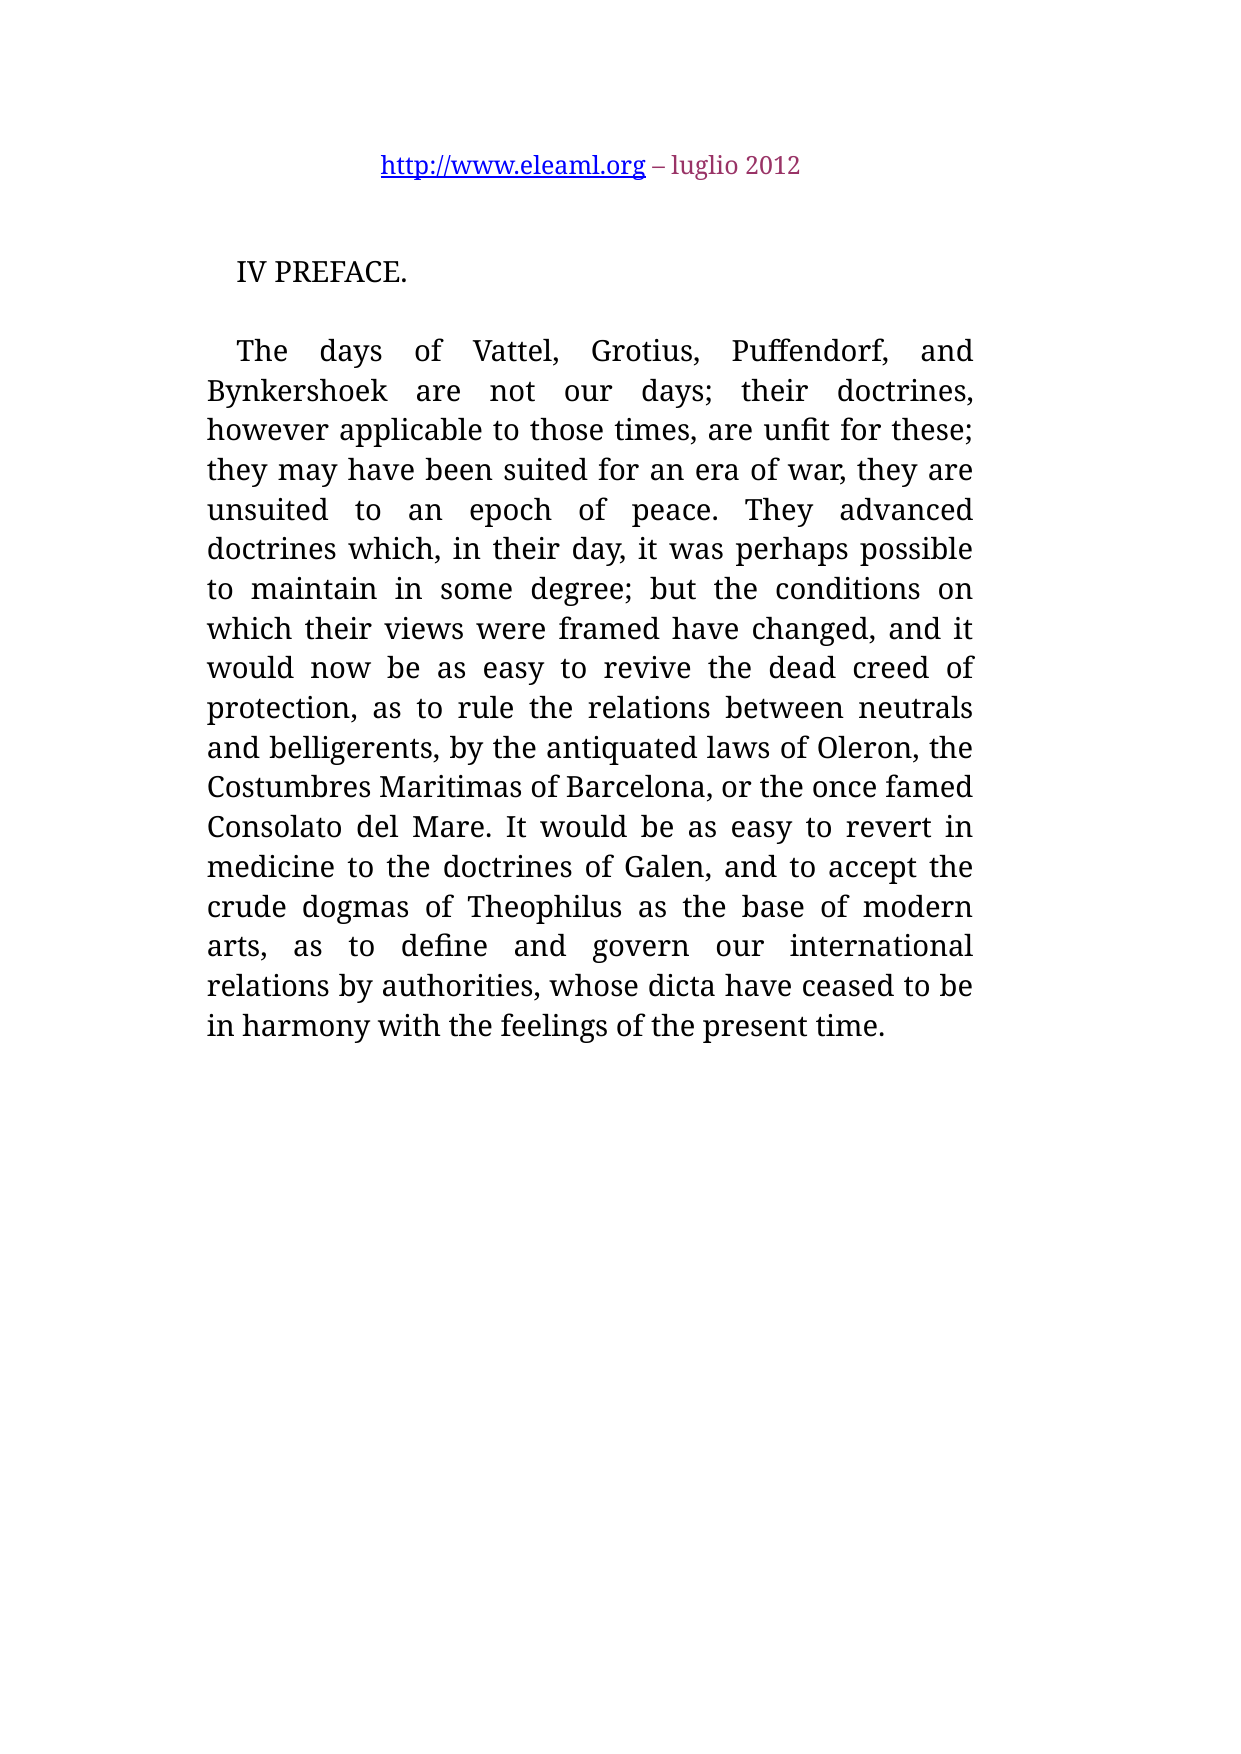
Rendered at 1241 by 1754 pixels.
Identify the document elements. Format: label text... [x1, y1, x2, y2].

text The days of Vattel, Grotius, Puffendorf, and Bynkershoek are not our days; their doctrines, however applicable to those times, are unfit for these; they may have been suited for an era of war, they are unsuited to an epoch of peace. They advanced doctrines which, in their day, it was perhaps possible to maintain in some degree; but the conditions on which their views were framed have changed, and it would now be as easy to revive the dead creed of protection, as to rule the relations between neutrals and belligerents, by the antiquated laws of Oleron, the Costumbres Maritimas of Barcelona, or the once famed Consolato del Mare. It would be as easy to revert in medicine to the doctrines of Galen, and to accept the crude dogmas of Theophilus as the base of modern arts, as to define and govern our international relations by authorities, whose dicta have ceased to be in harmony with the feelings of the present time. [207, 330, 974, 1044]
text IV PREFACE. [207, 251, 974, 291]
